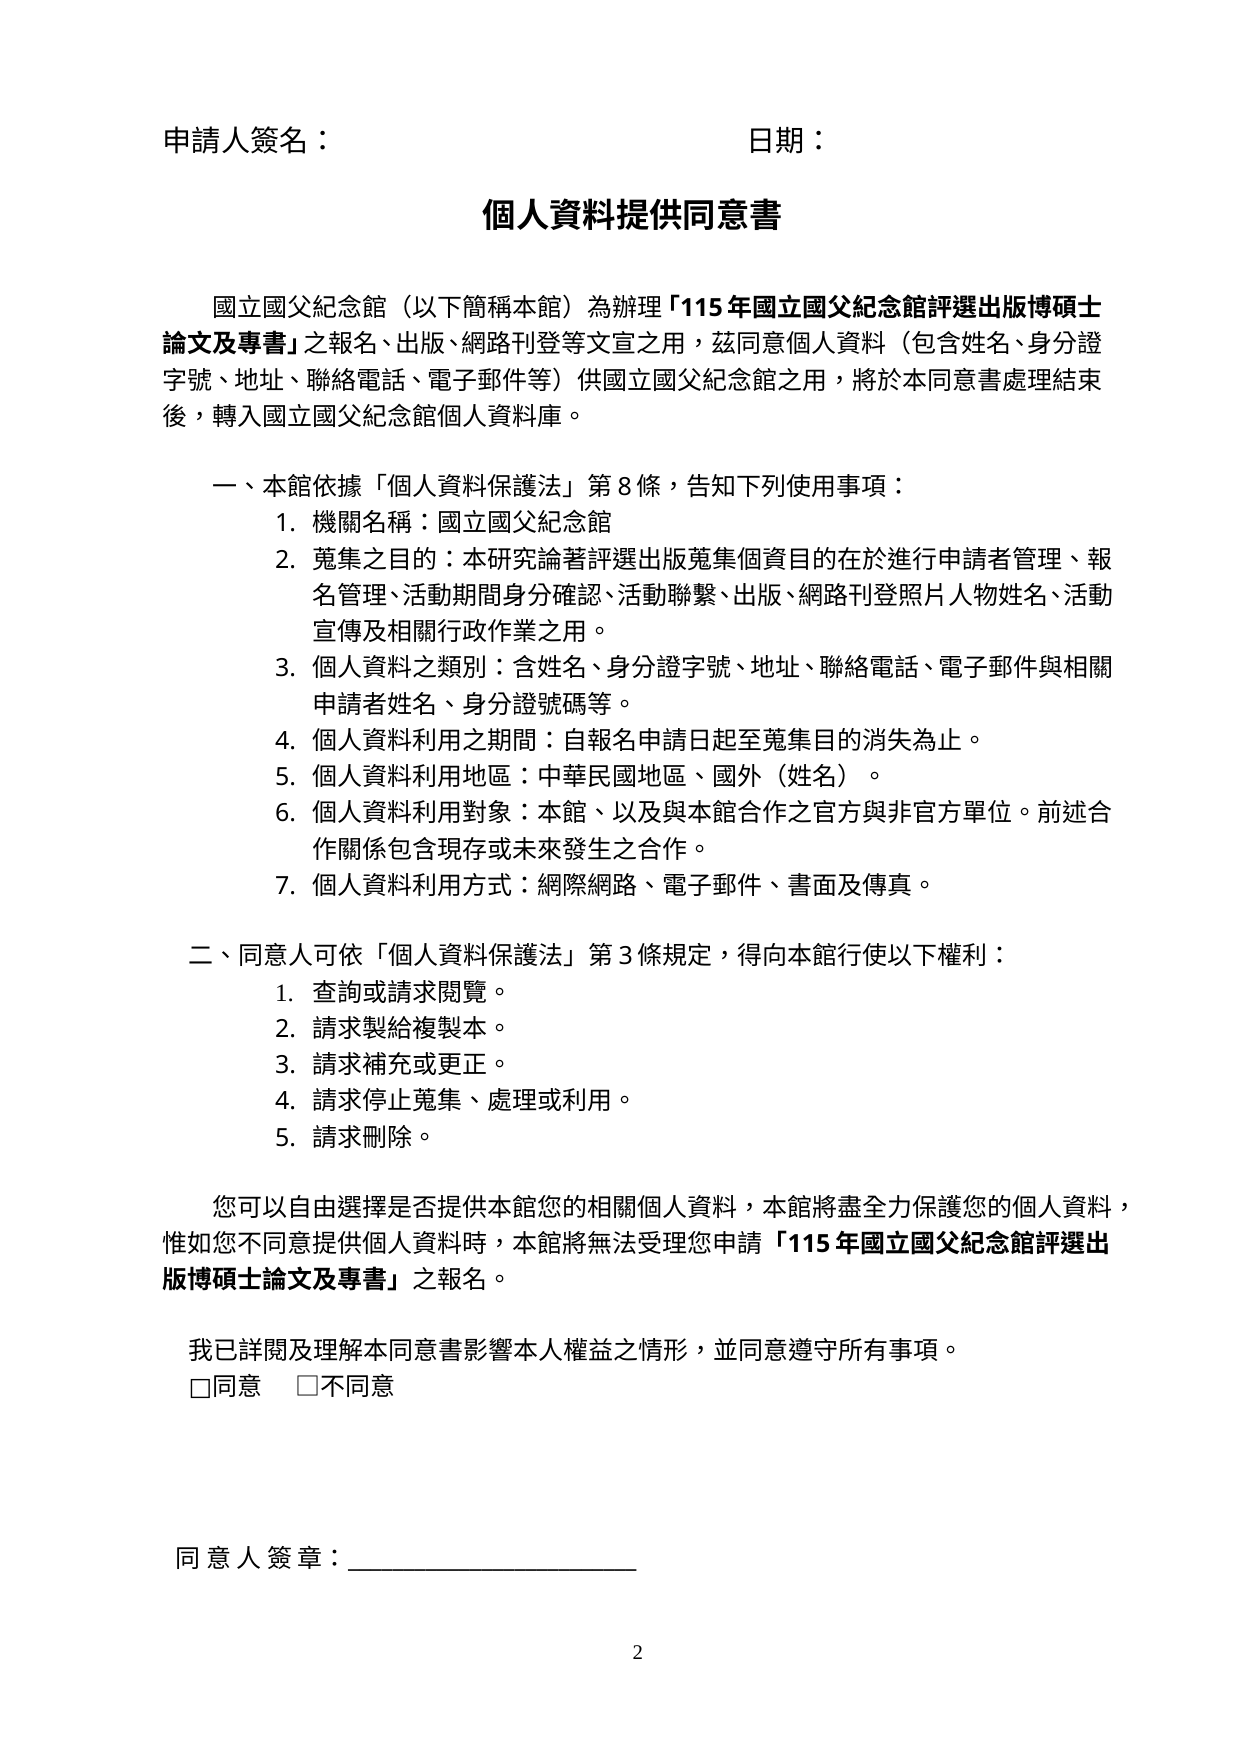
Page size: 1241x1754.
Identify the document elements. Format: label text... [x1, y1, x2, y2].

list 個人資料利用地區：中華民國地區、國外（姓名）。 [275, 757, 1113, 793]
list 查詢或請求閱覽。 [275, 972, 1113, 1008]
list 請求補充或更正。 [275, 1044, 1113, 1081]
list 二、同意人可依「個人資料保護法」第3條規定，得向本館行使以下權利： [162, 936, 1113, 972]
text 國立國父紀念館（以下簡稱本館）為辦理「115年國立國父紀念館評選出版博碩士論文及專書」之報名、出版、網路刊登等文宣之用，茲同意個人資料（包含姓名、身分證字號、地址、聯絡電話、電子郵件等）供國立國父紀念館之用，將於本同意書處理結束後，轉入國立國父紀念館個人資料庫。 [162, 288, 1103, 433]
list 個人資料利用對象：本館、以及與本館合作之官方與非官方單位。前述合作關係包含現存或未來發生之合作。 [275, 793, 1113, 865]
text 同 意 人 簽 章：__________________________ [162, 1539, 1157, 1575]
list 請求製給複製本。 [275, 1008, 1113, 1044]
text □同意 □不同意 [162, 1366, 1113, 1403]
list 蒐集之目的：本研究論著評選出版蒐集個資目的在於進行申請者管理、報名管理、活動期間身分確認、活動聯繫、出版、網路刊登照片人物姓名、活動宣傳及相關行政作業之用。 [275, 539, 1113, 648]
list 請求刪除。 [275, 1117, 1113, 1153]
text 個人資料提供同意書 [162, 188, 1103, 237]
list 個人資料利用方式：網際網路、電子郵件、書面及傳真。 [275, 865, 1113, 902]
text 我已詳閱及理解本同意書影響本人權益之情形，並同意遵守所有事項。 [162, 1330, 1113, 1366]
text 一、本館依據「個人資料保護法」第8條，告知下列使用事項： [162, 467, 1103, 503]
text 您可以自由選擇是否提供本館您的相關個人資料，本館將盡全力保護您的個人資料，惟如您不同意提供個人資料時，本館將無法受理您申請「115年國立國父紀念館評選出版博碩士論文及專書」之報名。 [162, 1187, 1113, 1296]
text 申請人簽名： 日期： [162, 117, 1113, 159]
list 請求停止蒐集、處理或利用。 [275, 1081, 1113, 1117]
list 個人資料之類別：含姓名、身分證字號、地址、聯絡電話、電子郵件與相關申請者姓名、身分證號碼等。 [275, 648, 1113, 720]
list 個人資料利用之期間：自報名申請日起至蒐集目的消失為止。 [275, 720, 1113, 757]
list 機關名稱：國立國父紀念館 [275, 503, 1113, 539]
